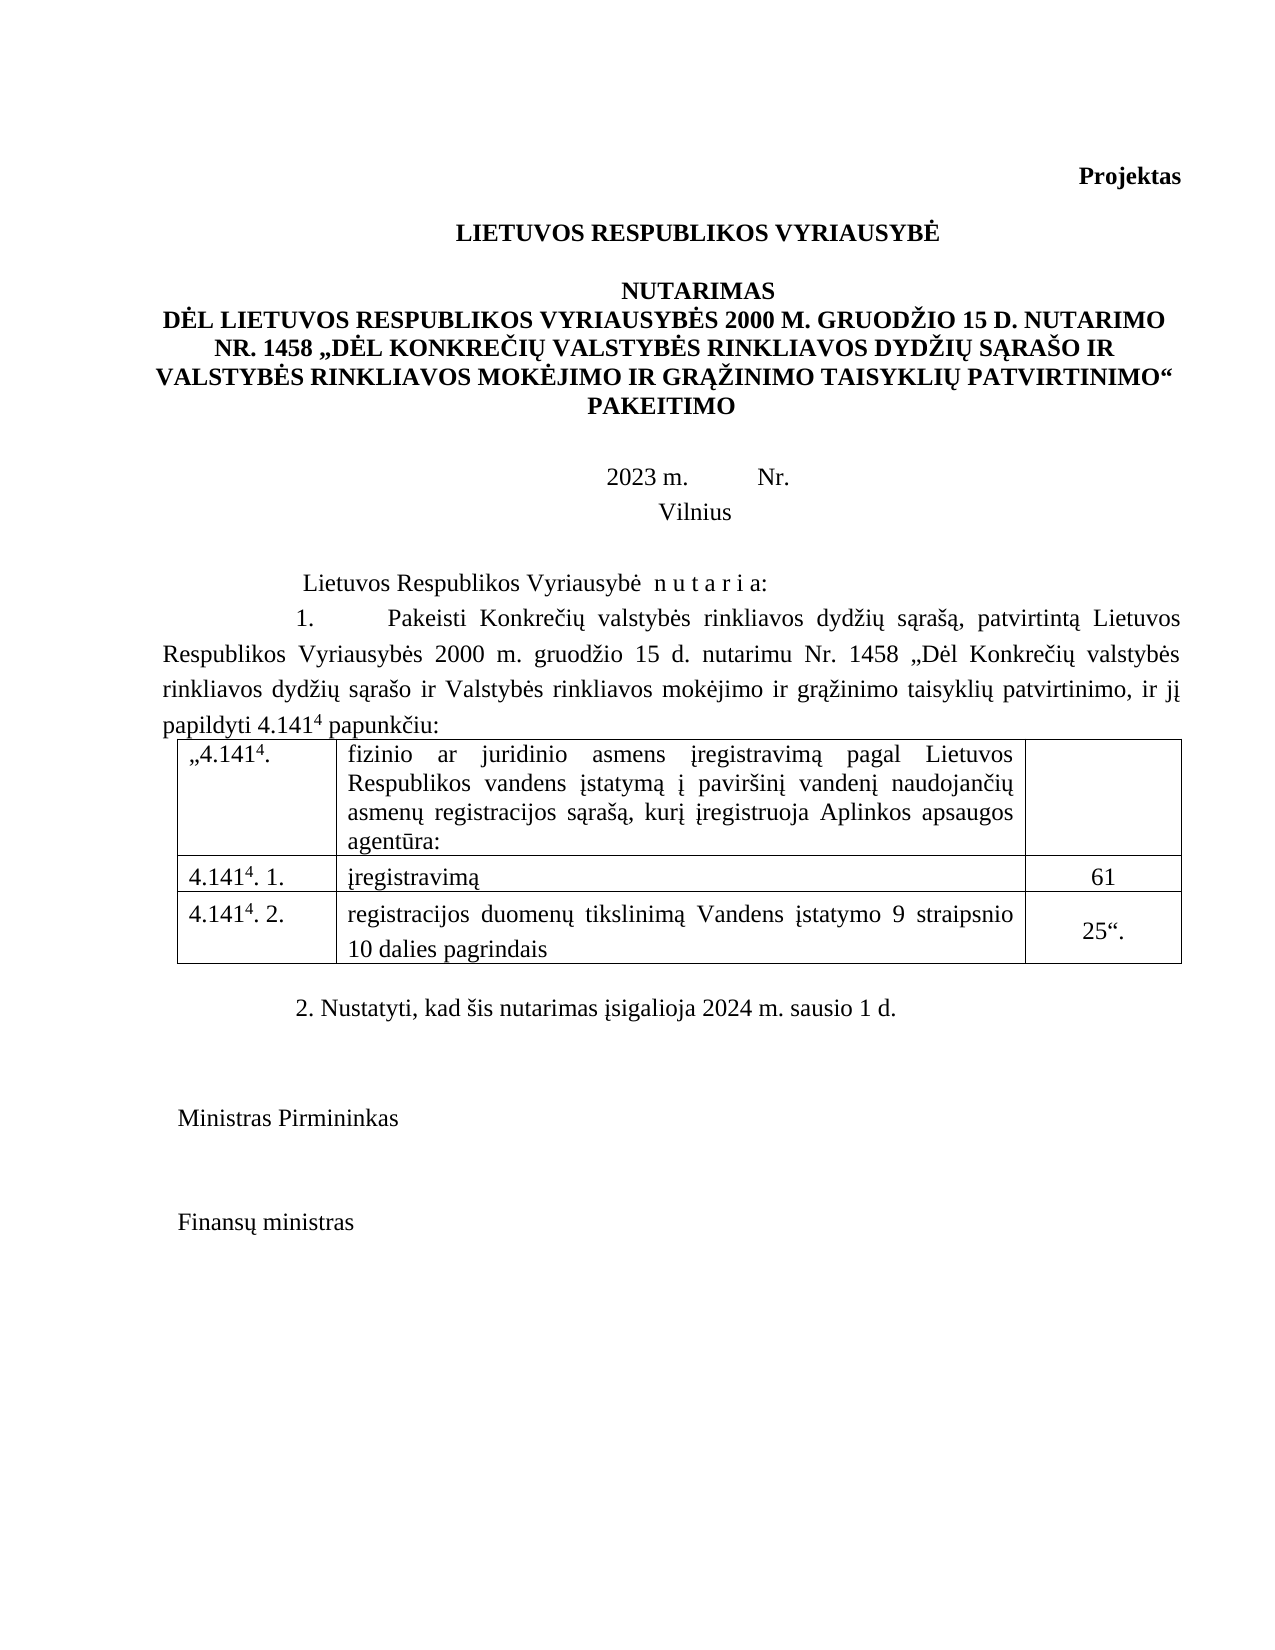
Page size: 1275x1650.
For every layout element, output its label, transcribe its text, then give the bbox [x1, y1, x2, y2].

table_header [1026, 740, 1181, 854]
text 1. Pakeisti Konkrečių valstybės rinkliavos dydžių sąrašą, patvirtintą Lietuvos Respublikos Vyriausybės 2000 m. gruodžio 15 d. nutarimu Nr. 1458 „Dėl Konkrečių valstybės rinkliavos dydžių sąrašo ir Valstybės rinkliavos mokėjimo ir grąžinimo taisyklių patvirtinimo, ir jį papildyti 4.1414 papunkčiu: [162, 597, 1181, 738]
text 2. Nustatyti, kad šis nutarimas įsigalioja 2024 m. sausio 1 d. [177, 993, 1181, 1021]
table_cell 25“. [1026, 892, 1181, 963]
text Finansų ministras [177, 1207, 1181, 1236]
table_cell 4.1414. 1. [178, 856, 336, 891]
text Vilnius [177, 491, 1181, 526]
text NUTARIMAS [177, 276, 1181, 305]
table_cell įregistravimą [337, 856, 1025, 891]
table_cell registracijos duomenų tikslinimą Vandens įstatymo 9 straipsnio 10 dalies pagrindais [337, 892, 1025, 963]
table_header „4.1414. [178, 740, 336, 854]
text Lietuvos Respublikos Vyriausybė n u t a r i a: [177, 561, 1181, 597]
table_header fizinio ar juridinio asmens įregistravimą pagal Lietuvos Respublikos vandens įstatymą į paviršinį vandenį naudojančių asmenų registracijos sąrašą, kurį įregistruoja Aplinkos apsaugos agentūra: [337, 740, 1025, 854]
text Projektas [177, 161, 1181, 190]
text Ministras Pirmininkas [177, 1094, 1181, 1132]
table_cell 61 [1026, 856, 1181, 891]
text DĖL LIETUVOS RESPUBLIKOS VYRIAUSYBĖS 2000 M. GRUODŽIO 15 D. NUTARIMO NR. 1458 „DĖL KONKREČIŲ VALSTYBĖS RINKLIAVOS DYDŽIŲ SĄRAŠO IR VALSTYBĖS RINKLIAVOS MOKĖJIMO IR GRĄŽINIMO TAISYKLIŲ PATVIRTINIMO“ PAKEITIMO [148, 305, 1181, 420]
table_cell 4.1414. 2. [178, 892, 336, 963]
text 2023 m. Nr. [177, 455, 1181, 491]
text LIETUVOS RESPUBLIKOS VYRIAUSYBĖ [177, 218, 1181, 247]
